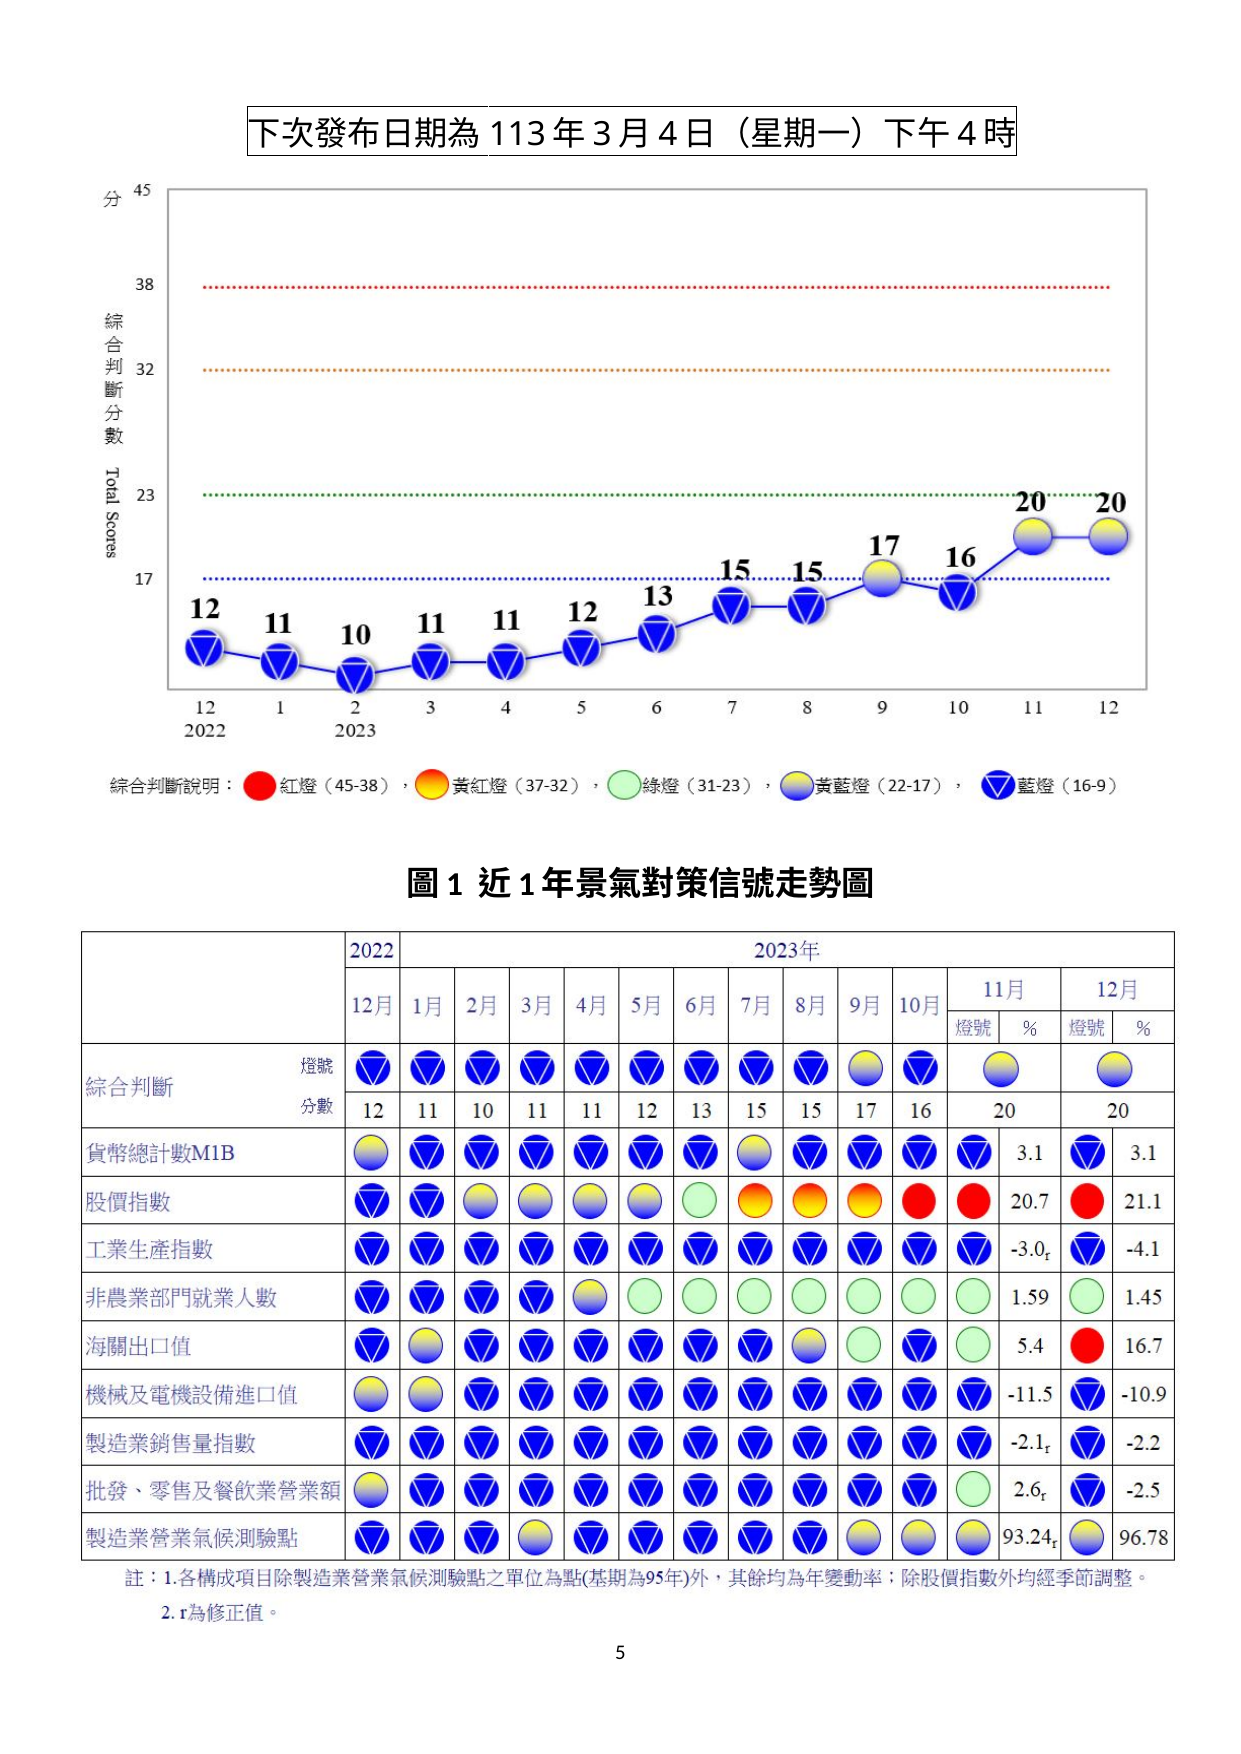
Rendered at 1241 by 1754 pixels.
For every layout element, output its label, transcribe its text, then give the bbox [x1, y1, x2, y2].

picture [97, 182, 1152, 808]
text [187, 168, 1053, 182]
text 下次發布日期為 113年3月4日（星期一）下午4時 [211, 93, 1053, 168]
text 圖1 近1年景氣對策信號走勢圖 [187, 808, 1053, 918]
picture [77, 927, 1180, 1625]
